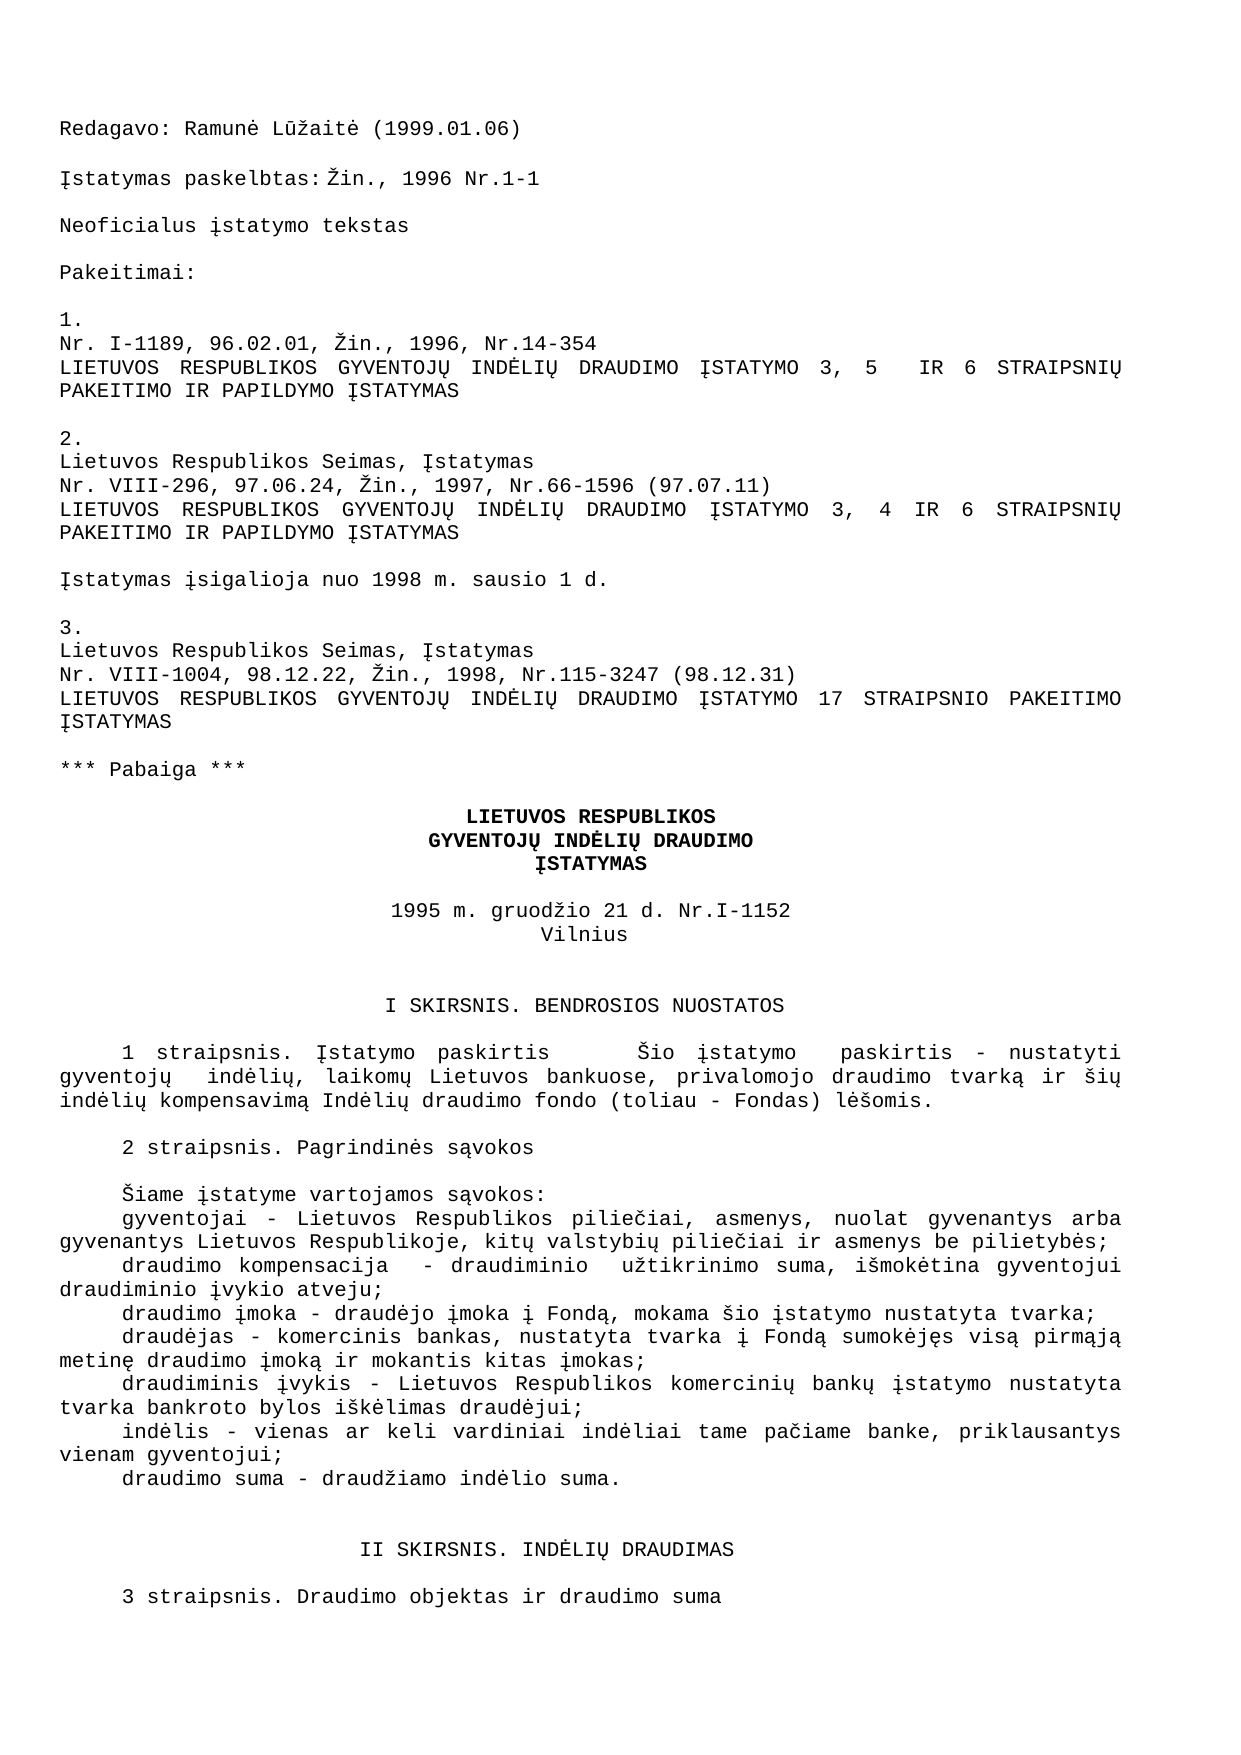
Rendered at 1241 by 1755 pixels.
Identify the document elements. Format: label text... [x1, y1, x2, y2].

text *** Pabaiga *** [59, 759, 1122, 782]
text 2 straipsnis. Pagrindinės sąvokos [59, 1137, 1122, 1161]
text Redagavo: Ramunė Lūžaitė (1999.01.06) [59, 118, 1122, 142]
text ĮSTATYMAS [59, 853, 1122, 877]
text 3. [59, 617, 1122, 640]
text LIETUVOS RESPUBLIKOS GYVENTOJŲ INDĖLIŲ DRAUDIMO ĮSTATYMO 3, 5 IR 6 STRAIPSNIŲ PAKEITIMO IR PAPILDYMO ĮSTATYMAS [59, 357, 1122, 404]
text draudėjas - komercinis bankas, nustatyta tvarka į Fondą sumokėjęs visą pirmąją metinę draudimo įmoką ir mokantis kitas įmokas; [59, 1326, 1122, 1373]
text draudimo kompensacija - draudiminio užtikrinimo suma, išmokėtina gyventojui draudiminio įvykio atveju; [59, 1255, 1122, 1302]
text LIETUVOS RESPUBLIKOS GYVENTOJŲ INDĖLIŲ DRAUDIMO ĮSTATYMO 3, 4 IR 6 STRAIPSNIŲ PAKEITIMO IR PAPILDYMO ĮSTATYMAS [59, 498, 1122, 546]
text Įstatymas paskelbtas: Žin., 1996 Nr.1-1 [59, 165, 1122, 191]
text Nr. VIII-296, 97.06.24, Žin., 1997, Nr.66-1596 (97.07.11) [59, 475, 1122, 498]
text II SKIRSNIS. INDĖLIŲ DRAUDIMAS [59, 1539, 1122, 1563]
text 1. [59, 309, 1122, 333]
text LIETUVOS RESPUBLIKOS [59, 806, 1122, 829]
text 3 straipsnis. Draudimo objektas ir draudimo suma [59, 1586, 1122, 1610]
text Neoficialus įstatymo tekstas [59, 215, 1122, 238]
text Nr. VIII-1004, 98.12.22, Žin., 1998, Nr.115-3247 (98.12.31) [59, 664, 1122, 688]
text 1995 m. gruodžio 21 d. Nr.I-1152 [59, 901, 1122, 924]
text Įstatymas įsigalioja nuo 1998 m. sausio 1 d. [59, 569, 1122, 593]
text Šiame įstatyme vartojamos sąvokos: [59, 1184, 1122, 1208]
text draudimo suma - draudžiamo indėlio suma. [59, 1468, 1122, 1492]
text Pakeitimai: [59, 262, 1122, 286]
text I SKIRSNIS. BENDROSIOS NUOSTATOS [59, 995, 1122, 1019]
text 2. [59, 428, 1122, 451]
text indėlis - vienas ar keli vardiniai indėliai tame pačiame banke, priklausantys vienam gyventojui; [59, 1421, 1122, 1468]
text gyventojai - Lietuvos Respublikos piliečiai, asmenys, nuolat gyvenantys arba gyvenantys Lietuvos Respublikoje, kitų valstybių piliečiai ir asmenys be pilietybės; [59, 1208, 1122, 1255]
text LIETUVOS RESPUBLIKOS GYVENTOJŲ INDĖLIŲ DRAUDIMO ĮSTATYMO 17 STRAIPSNIO PAKEITIMO ĮSTATYMAS [59, 688, 1122, 735]
text 1 straipsnis. Įstatymo paskirtis Šio įstatymo paskirtis - nustatyti gyventojų indėlių, laikomų Lietuvos bankuose, privalomojo draudimo tvarką ir šių indėlių kompensavimą Indėlių draudimo fondo (toliau - Fondas) lėšomis. [59, 1042, 1122, 1113]
text draudiminis įvykis - Lietuvos Respublikos komercinių bankų įstatymo nustatyta tvarka bankroto bylos iškėlimas draudėjui; [59, 1373, 1122, 1421]
text draudimo įmoka - draudėjo įmoka į Fondą, mokama šio įstatymo nustatyta tvarka; [59, 1302, 1122, 1326]
text GYVENTOJŲ INDĖLIŲ DRAUDIMO [59, 829, 1122, 853]
text Nr. I-1189, 96.02.01, Žin., 1996, Nr.14-354 [59, 333, 1122, 357]
text Lietuvos Respublikos Seimas, Įstatymas [59, 451, 1122, 475]
text Vilnius [59, 924, 1122, 948]
text Lietuvos Respublikos Seimas, Įstatymas [59, 640, 1122, 664]
